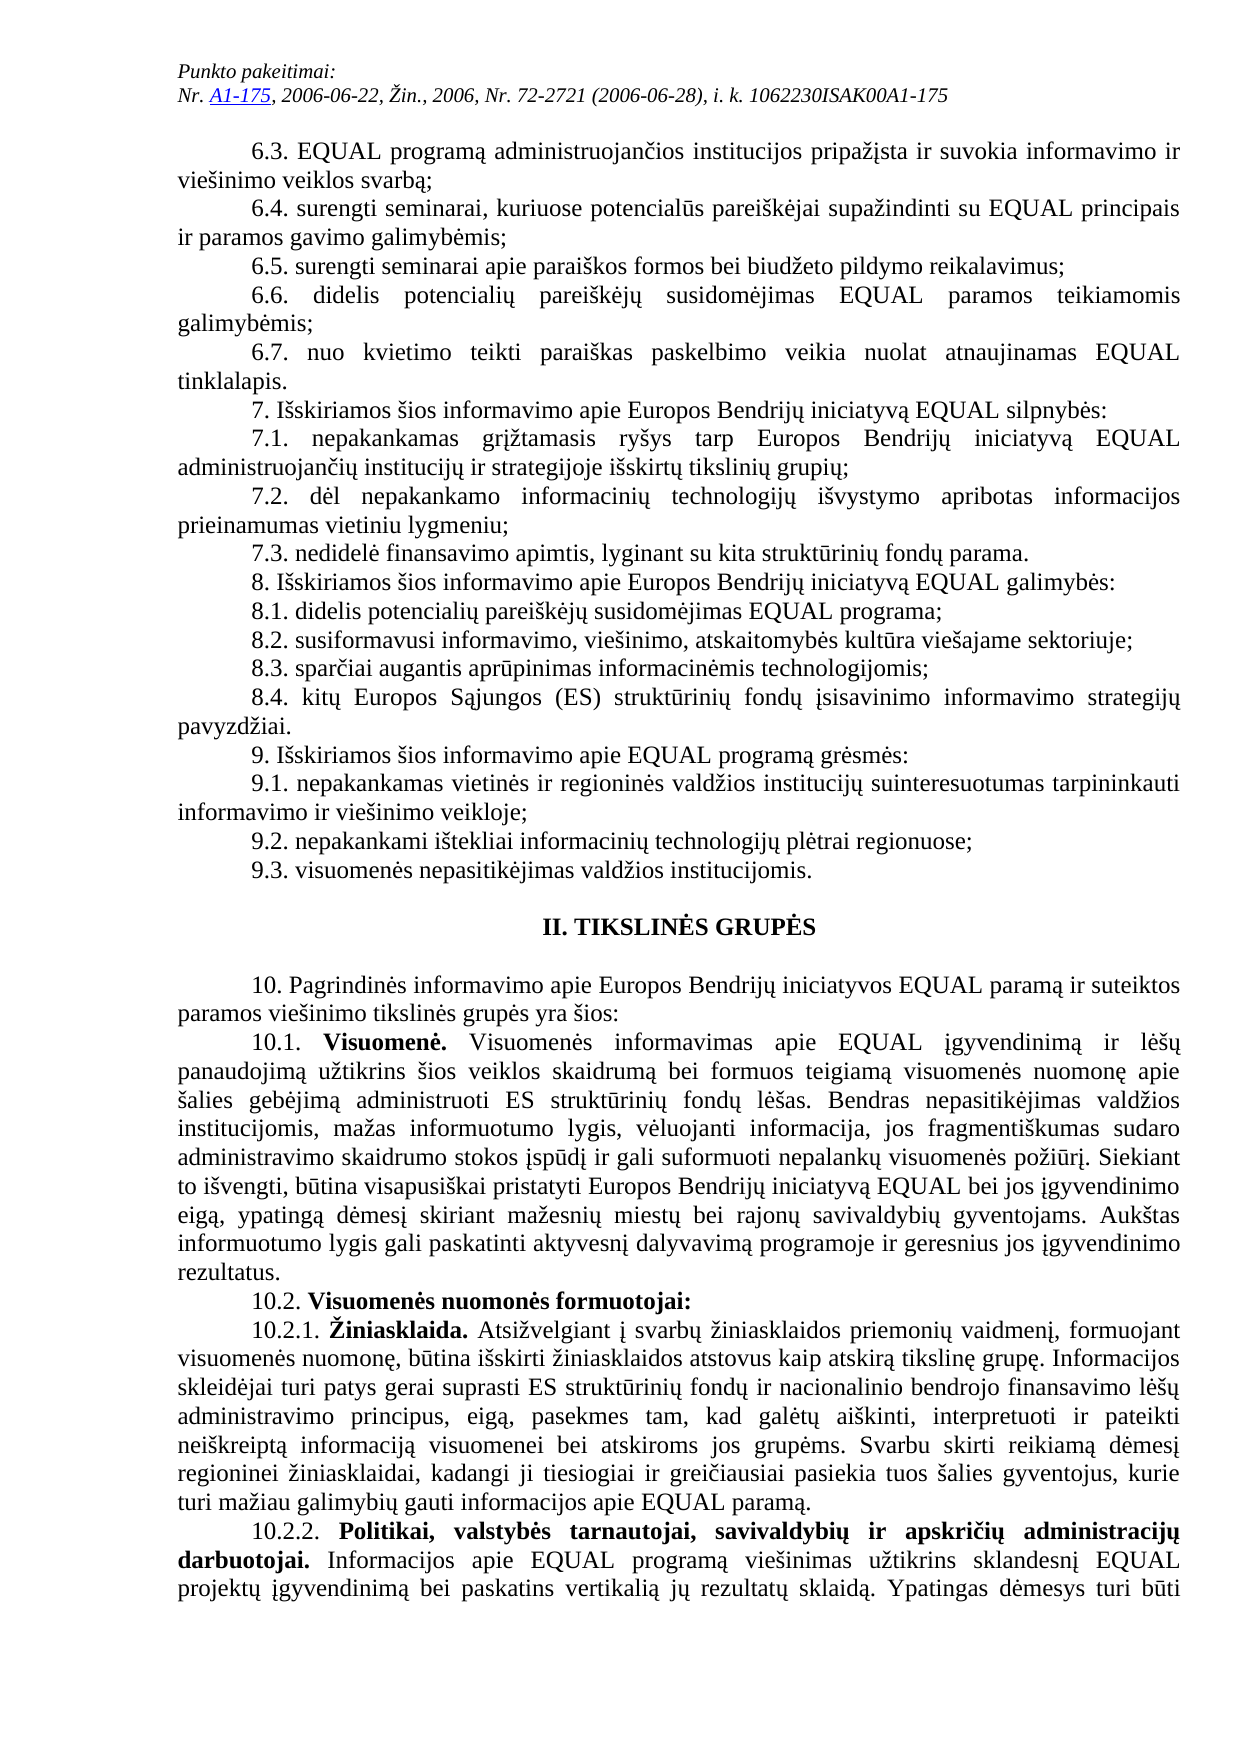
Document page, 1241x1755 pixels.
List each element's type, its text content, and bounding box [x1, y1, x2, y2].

text 7.1. nepakankamas grįžtamasis ryšys tarp Europos Bendrijų iniciatyvą EQUAL administruojančių institucijų ir strategijoje išskirtų tikslinių grupių; [177, 423, 1181, 481]
text 10.2. Visuomenės nuomonės formuotojai: [177, 1286, 1181, 1315]
text 10.2.2. Politikai, valstybės tarnautojai, savivaldybių ir apskričių administracijų darbuotojai. Informacijos apie EQUAL programą viešinimas užtikrins sklandesnį EQUAL projektų įgyvendinimą bei paskatins vertikalią jų rezultatų sklaidą. Ypatingas dėmesys turi būti [177, 1516, 1181, 1602]
text 6.4. surengti seminarai, kuriuose potencialūs pareiškėjai supažindinti su EQUAL principais ir paramos gavimo galimybėmis; [177, 193, 1181, 251]
text 6.6. didelis potencialių pareiškėjų susidomėjimas EQUAL paramos teikiamomis galimybėmis; [177, 280, 1181, 337]
text 8.1. didelis potencialių pareiškėjų susidomėjimas EQUAL programa; [177, 596, 1181, 625]
text 6.7. nuo kvietimo teikti paraiškas paskelbimo veikia nuolat atnaujinamas EQUAL tinklalapis. [177, 337, 1181, 395]
text 9.2. nepakankami ištekliai informacinių technologijų plėtrai regionuose; [177, 826, 1181, 855]
text 8. Išskiriamos šios informavimo apie Europos Bendrijų iniciatyvą EQUAL galimybės: [177, 567, 1181, 596]
text 7. Išskiriamos šios informavimo apie Europos Bendrijų iniciatyvą EQUAL silpnybės: [177, 395, 1181, 423]
text II. TIKSLINĖS GRUPĖS [177, 912, 1181, 941]
text 7.3. nedidelė finansavimo apimtis, lyginant su kita struktūrinių fondų parama. [177, 538, 1181, 567]
text 9.1. nepakankamas vietinės ir regioninės valdžios institucijų suinteresuotumas tarpininkauti informavimo ir viešinimo veikloje; [177, 768, 1181, 826]
text Punkto pakeitimai: [177, 59, 1181, 83]
text 9.3. visuomenės nepasitikėjimas valdžios institucijomis. [177, 855, 1181, 883]
text 10. Pagrindinės informavimo apie Europos Bendrijų iniciatyvos EQUAL paramą ir suteiktos paramos viešinimo tikslinės grupės yra šios: [177, 970, 1181, 1027]
text 6.3. EQUAL programą administruojančios institucijos pripažįsta ir suvokia informavimo ir viešinimo veiklos svarbą; [177, 136, 1181, 193]
text 9. Išskiriamos šios informavimo apie EQUAL programą grėsmės: [177, 740, 1181, 768]
text 8.3. sparčiai augantis aprūpinimas informacinėmis technologijomis; [177, 653, 1181, 682]
text 10.2.1. Žiniasklaida. Atsižvelgiant į svarbų žiniasklaidos priemonių vaidmenį, formuojant visuomenės nuomonę, būtina išskirti žiniasklaidos atstovus kaip atskirą tikslinę grupę. Informacijos skleidėjai turi patys gerai suprasti ES struktūrinių fondų ir nacionalinio bendrojo finansavimo lėšų administravimo principus, eigą, pasekmes tam, kad galėtų aiškinti, interpretuoti ir pateikti neiškreiptą informaciją visuomenei bei atskiroms jos grupėms. Svarbu skirti reikiamą dėmesį regioninei žiniasklaidai, kadangi ji tiesiogiai ir greičiausiai pasiekia tuos šalies gyventojus, kurie turi mažiau galimybių gauti informacijos apie EQUAL paramą. [177, 1315, 1181, 1516]
text Nr. A1-175, 2006-06-22, Žin., 2006, Nr. 72-2721 (2006-06-28), i. k. 1062230ISAK00A1-175 [177, 83, 1181, 107]
text 10.1. Visuomenė. Visuomenės informavimas apie EQUAL įgyvendinimą ir lėšų panaudojimą užtikrins šios veiklos skaidrumą bei formuos teigiamą visuomenės nuomonę apie šalies gebėjimą administruoti ES struktūrinių fondų lėšas. Bendras nepasitikėjimas valdžios institucijomis, mažas informuotumo lygis, vėluojanti informacija, jos fragmentiškumas sudaro administravimo skaidrumo stokos įspūdį ir gali suformuoti nepalankų visuomenės požiūrį. Siekiant to išvengti, būtina visapusiškai pristatyti Europos Bendrijų iniciatyvą EQUAL bei jos įgyvendinimo eigą, ypatingą dėmesį skiriant mažesnių miestų bei rajonų savivaldybių gyventojams. Aukštas informuotumo lygis gali paskatinti aktyvesnį dalyvavimą programoje ir geresnius jos įgyvendinimo rezultatus. [177, 1027, 1181, 1286]
text 8.2. susiformavusi informavimo, viešinimo, atskaitomybės kultūra viešajame sektoriuje; [177, 625, 1181, 653]
text 6.5. surengti seminarai apie paraiškos formos bei biudžeto pildymo reikalavimus; [177, 251, 1181, 280]
text 7.2. dėl nepakankamo informacinių technologijų išvystymo apribotas informacijos prieinamumas vietiniu lygmeniu; [177, 481, 1181, 538]
text 8.4. kitų Europos Sąjungos (ES) struktūrinių fondų įsisavinimo informavimo strategijų pavyzdžiai. [177, 682, 1181, 740]
